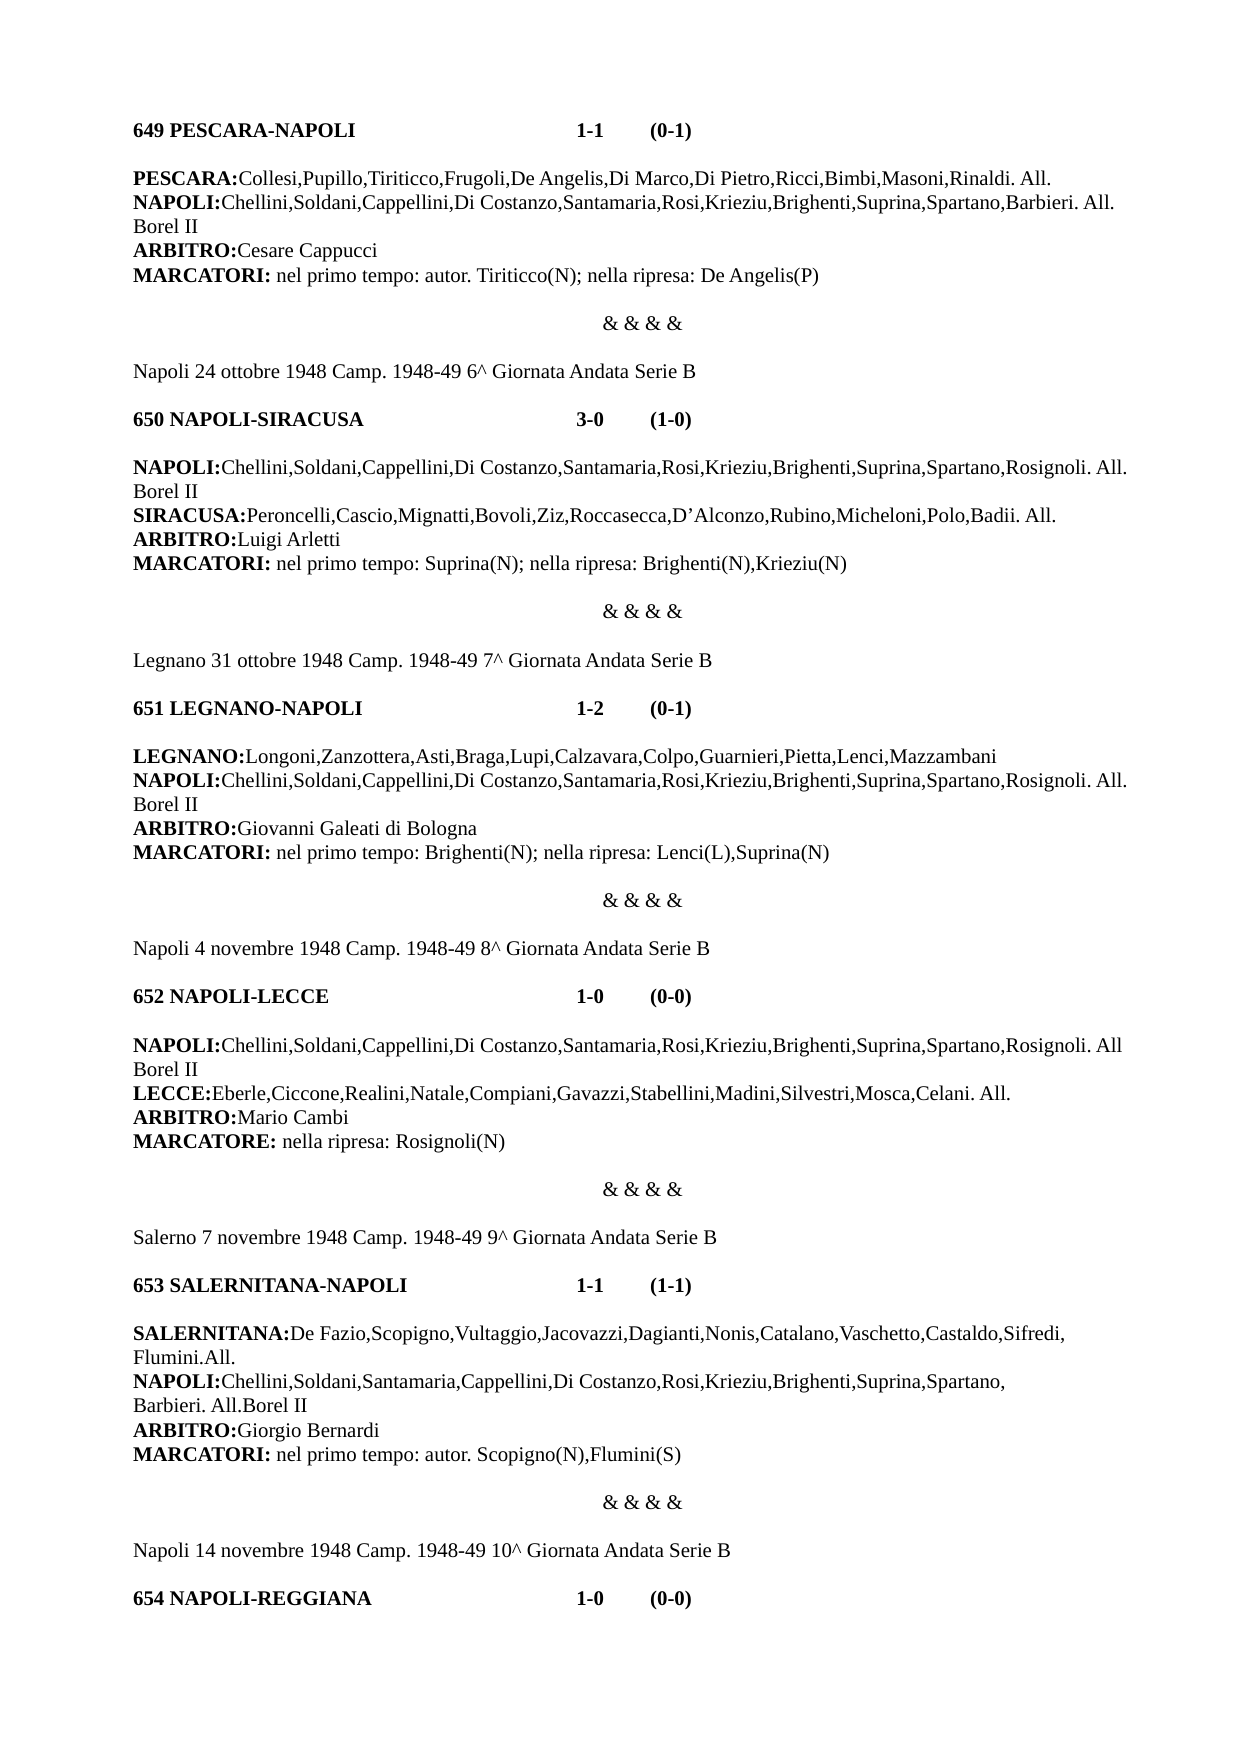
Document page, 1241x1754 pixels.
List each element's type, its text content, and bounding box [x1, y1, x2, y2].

text 653 SALERNITANA-NAPOLI 1-1 (1-1) [133, 1273, 1152, 1297]
text & & & & [133, 311, 1152, 335]
text ARBITRO:Giorgio Bernardi [133, 1417, 1152, 1442]
text Borel II [133, 214, 1152, 238]
text Borel II [133, 479, 1152, 503]
text Napoli 4 novembre 1948 Camp. 1948-49 8^ Giornata Andata Serie B [133, 936, 1152, 960]
text NAPOLI:Chellini,Soldani,Santamaria,Cappellini,Di Costanzo,Rosi,Krieziu,Brighenti,Suprina,Spartano, [133, 1369, 1152, 1393]
text 650 NAPOLI-SIRACUSA 3-0 (1-0) [133, 407, 1152, 431]
text NAPOLI:Chellini,Soldani,Cappellini,Di Costanzo,Santamaria,Rosi,Krieziu,Brighenti,Suprina,Spartano,Barbieri. All. [133, 190, 1152, 214]
text 652 NAPOLI-LECCE 1-0 (0-0) [133, 984, 1152, 1008]
text 654 NAPOLI-REGGIANA 1-0 (0-0) [133, 1586, 1152, 1610]
text MARCATORI: nel primo tempo: Suprina(N); nella ripresa: Brighenti(N),Krieziu(N) [133, 551, 1152, 575]
text ARBITRO:Mario Cambi [133, 1105, 1152, 1129]
text 649 PESCARA-NAPOLI 1-1 (0-1) [133, 118, 1152, 142]
text NAPOLI:Chellini,Soldani,Cappellini,Di Costanzo,Santamaria,Rosi,Krieziu,Brighenti,Suprina,Spartano,Rosignoli. All. [133, 768, 1152, 792]
text MARCATORI: nel primo tempo: autor. Tiriticco(N); nella ripresa: De Angelis(P) [133, 262, 1152, 287]
text & & & & [133, 1490, 1152, 1514]
text ARBITRO:Giovanni Galeati di Bologna [133, 816, 1152, 840]
text & & & & [133, 888, 1152, 912]
text SALERNITANA:De Fazio,Scopigno,Vultaggio,Jacovazzi,Dagianti,Nonis,Catalano,Vaschetto,Castaldo,Sifredi, [133, 1321, 1152, 1345]
text Napoli 14 novembre 1948 Camp. 1948-49 10^ Giornata Andata Serie B [133, 1538, 1152, 1562]
text 651 LEGNANO-NAPOLI 1-2 (0-1) [133, 696, 1152, 720]
text NAPOLI:Chellini,Soldani,Cappellini,Di Costanzo,Santamaria,Rosi,Krieziu,Brighenti,Suprina,Spartano,Rosignoli. All. [133, 455, 1152, 479]
text ARBITRO:Cesare Cappucci [133, 238, 1152, 262]
text LECCE:Eberle,Ciccone,Realini,Natale,Compiani,Gavazzi,Stabellini,Madini,Silvestri,Mosca,Celani. All. [133, 1081, 1152, 1105]
text MARCATORI: nel primo tempo: autor. Scopigno(N),Flumini(S) [133, 1442, 1152, 1466]
text Napoli 24 ottobre 1948 Camp. 1948-49 6^ Giornata Andata Serie B [133, 359, 1152, 383]
text & & & & [133, 599, 1152, 623]
text LEGNANO:Longoni,Zanzottera,Asti,Braga,Lupi,Calzavara,Colpo,Guarnieri,Pietta,Lenci,Mazzambani [133, 744, 1152, 768]
text Salerno 7 novembre 1948 Camp. 1948-49 9^ Giornata Andata Serie B [133, 1225, 1152, 1249]
text Borel II [133, 1057, 1152, 1081]
text Flumini.All. [133, 1345, 1152, 1369]
text PESCARA:Collesi,Pupillo,Tiriticco,Frugoli,De Angelis,Di Marco,Di Pietro,Ricci,Bimbi,Masoni,Rinaldi. All. [133, 166, 1152, 190]
text NAPOLI:Chellini,Soldani,Cappellini,Di Costanzo,Santamaria,Rosi,Krieziu,Brighenti,Suprina,Spartano,Rosignoli. All [133, 1032, 1152, 1057]
text SIRACUSA:Peroncelli,Cascio,Mignatti,Bovoli,Ziz,Roccasecca,D’Alconzo,Rubino,Micheloni,Polo,Badii. All. [133, 503, 1152, 527]
text Legnano 31 ottobre 1948 Camp. 1948-49 7^ Giornata Andata Serie B [133, 647, 1152, 672]
text ARBITRO:Luigi Arletti [133, 527, 1152, 551]
text MARCATORE: nella ripresa: Rosignoli(N) [133, 1129, 1152, 1153]
text MARCATORI: nel primo tempo: Brighenti(N); nella ripresa: Lenci(L),Suprina(N) [133, 840, 1152, 864]
text Barbieri. All.Borel II [133, 1393, 1152, 1417]
text & & & & [133, 1177, 1152, 1201]
text Borel II [133, 792, 1152, 816]
